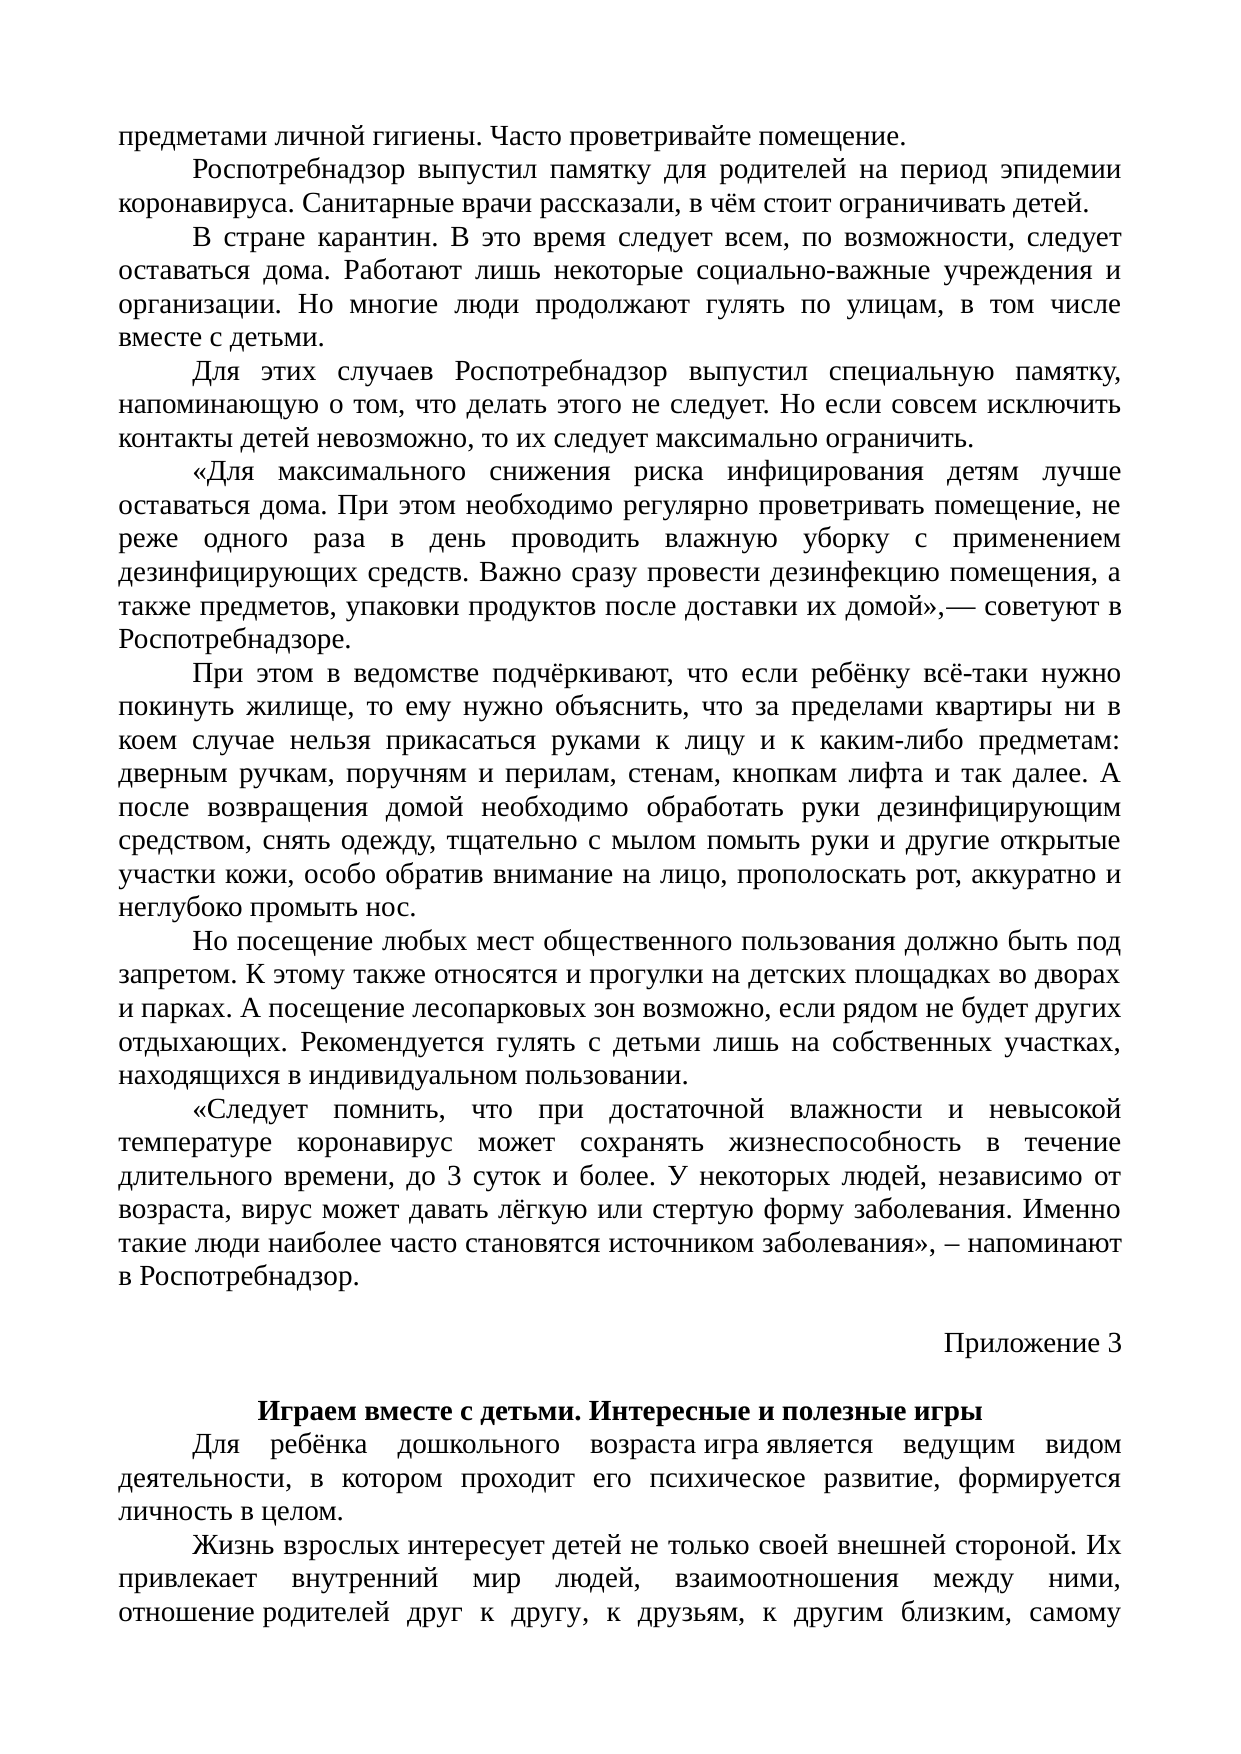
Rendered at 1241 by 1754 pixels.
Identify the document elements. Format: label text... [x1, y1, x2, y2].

text Жизнь взрослых интересует детей не только своей внешней стороной. Их привлекает внутренний мир людей, взаимоотношения между ними, отношение родителей друг к другу, к друзьям, к другим близким, самому [118, 1527, 1122, 1627]
text «Для максимального снижения риска инфицирования детям лучше оставаться дома. При этом необходимо регулярно проветривать помещение, не реже одного раза в день проводить влажную уборку с применением дезинфицирующих средств. Важно сразу провести дезинфекцию помещения, а также предметов, упаковки продуктов после доставки их домой»,— советуют в Роспотребнадзоре. [118, 453, 1122, 655]
subtitle Играем вместе с детьми. Интересные и полезные игры [118, 1393, 1122, 1426]
text При этом в ведомстве подчёркивают, что если ребёнку всё-таки нужно покинуть жилище, то ему нужно объяснить, что за пределами квартиры ни в коем случае нельзя прикасаться руками к лицу и к каким-либо предметам: дверным ручкам, поручням и перилам, стенам, кнопкам лифта и так далее. А после возвращения домой необходимо обработать руки дезинфицирующим средством, снять одежду, тщательно с мылом помыть руки и другие открытые участки кожи, особо обратив внимание на лицо, прополоскать рот, аккуратно и неглубоко промыть нос. [118, 655, 1122, 923]
text «Следует помнить, что при достаточной влажности и невысокой температуре коронавирус может сохранять жизнеспособность в течение длительного времени, до 3 суток и более. У некоторых людей, независимо от возраста, вирус может давать лёгкую или стертую форму заболевания. Именно такие люди наиболее часто становятся источником заболевания», ‒ напоминают в Роспотребнадзор. [118, 1091, 1122, 1292]
text Для этих случаев Роспотребнадзор выпустил специальную памятку, напоминающую о том, что делать этого не следует. Но если совсем исключить контакты детей невозможно, то их следует максимально ограничить. [118, 353, 1122, 453]
text Роспотребнадзор выпустил памятку для родителей на период эпидемии коронавируса. Санитарные врачи рассказали, в чём стоит ограничивать детей. [118, 152, 1122, 219]
text В стране карантин. В это время следует всем, по возможности, следует оставаться дома. Работают лишь некоторые социально-важные учреждения и организации. Но многие люди продолжают гулять по улицам, в том числе вместе с детьми. [118, 219, 1122, 353]
text Для ребёнка дошкольного возраста игра является ведущим видом деятельности, в котором проходит его психическое развитие, формируется личность в целом. [118, 1426, 1122, 1527]
text предметами личной гигиены. Часто проветривайте помещение. [118, 118, 1122, 152]
text Но посещение любых мест общественного пользования должно быть под запретом. К этому также относятся и прогулки на детских площадках во дворах и парках. А посещение лесопарковых зон возможно, если рядом не будет других отдыхающих. Рекомендуется гулять с детьми лишь на собственных участках, находящихся в индивидуальном пользовании. [118, 923, 1122, 1091]
subtitle Приложение 3 [118, 1326, 1122, 1359]
